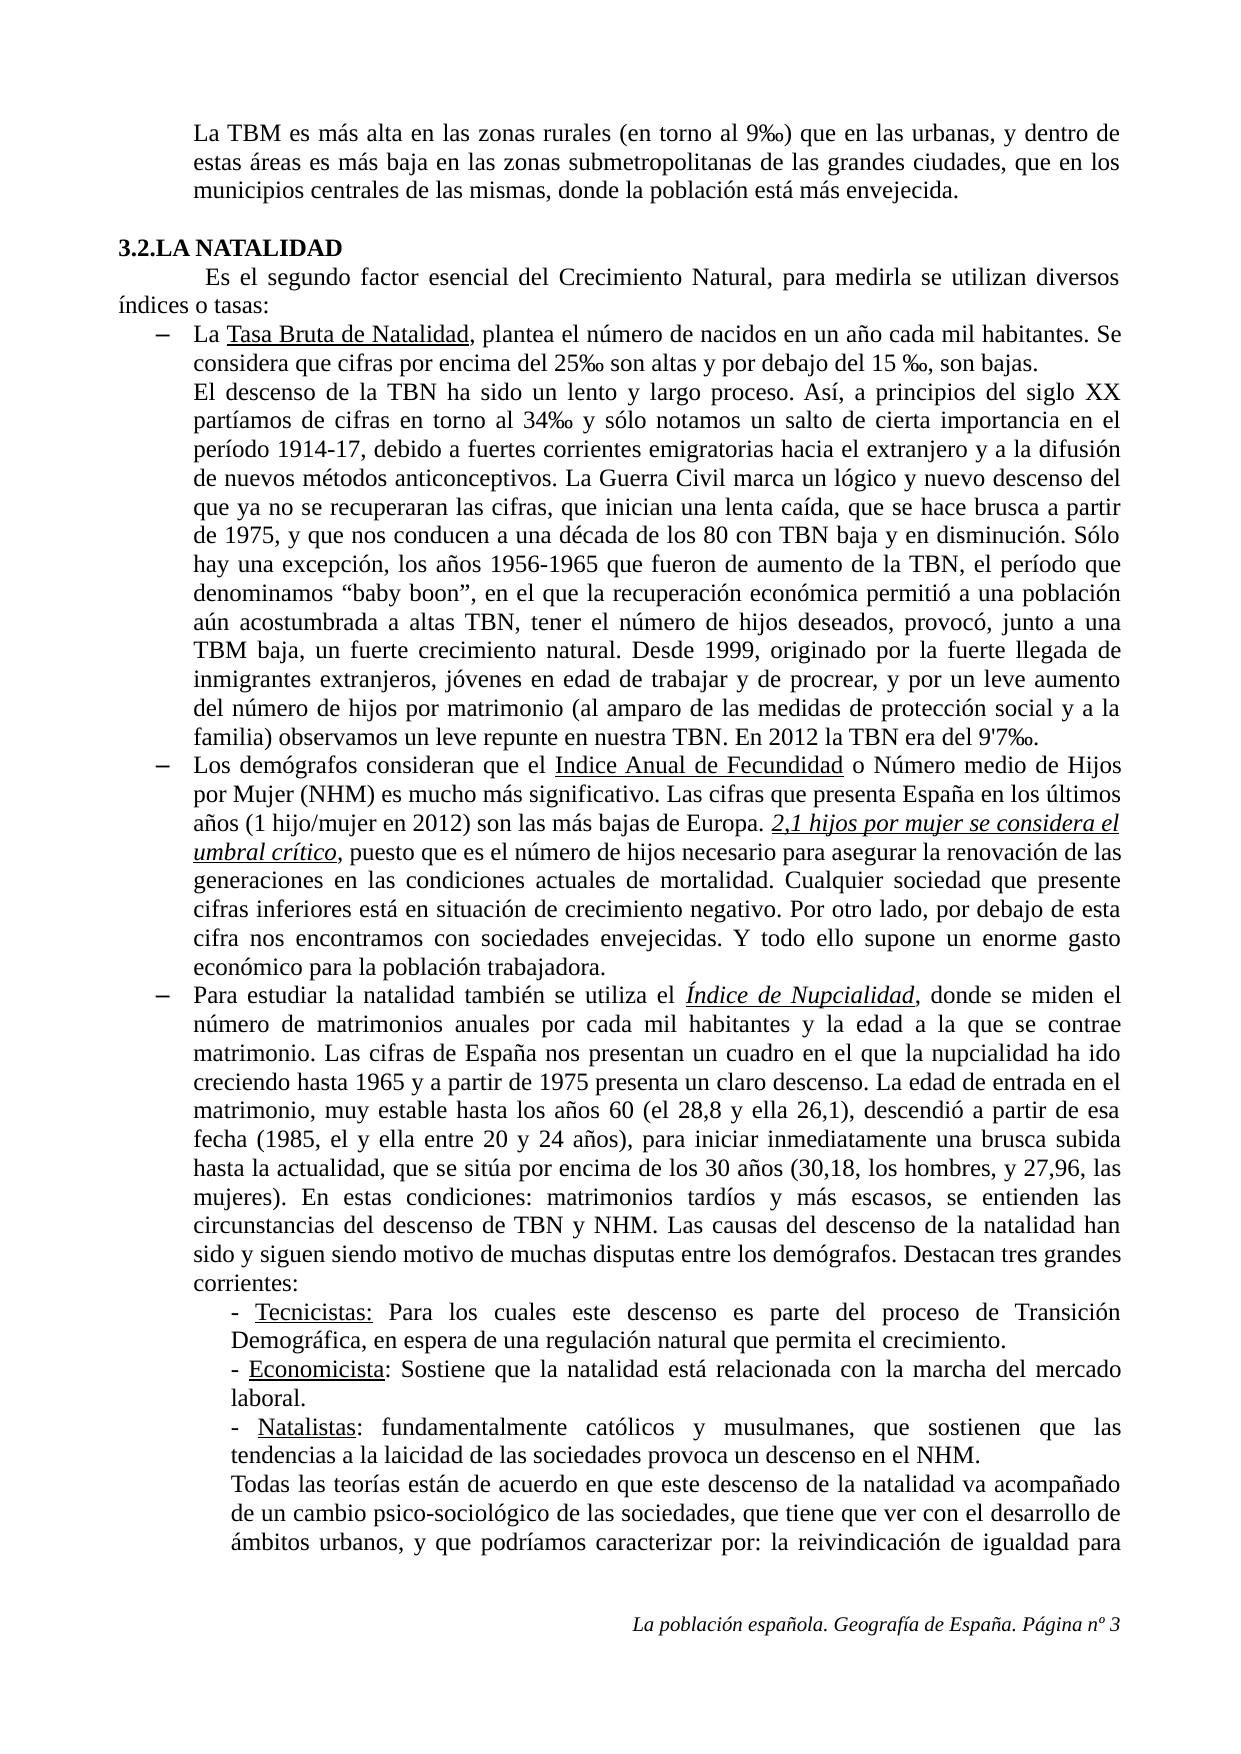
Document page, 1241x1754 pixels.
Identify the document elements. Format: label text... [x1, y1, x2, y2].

text Es el segundo factor esencial del Crecimiento Natural, para medirla se utilizan diversos índices o tasas: [118, 262, 1122, 319]
list - Economicista: Sostiene que la natalidad está relacionada con la marcha del mercado laboral. [193, 1354, 1122, 1412]
text 3.2.LA NATALIDAD [118, 233, 1122, 262]
list - Natalistas: fundamentalmente católicos y musulmanes, que sostienen que las tendencias a la laicidad de las sociedades provoca un descenso en el NHM. [193, 1412, 1122, 1469]
list La Tasa Bruta de Natalidad, plantea el número de nacidos en un año cada mil habitantes. Se considera que cifras por encima del 25‰ son altas y por debajo del 15 ‰, son bajas. [156, 319, 1122, 377]
list Para estudiar la natalidad también se utiliza el Índice de Nupcialidad, donde se miden el número de matrimonios anuales por cada mil habitantes y la edad a la que se contrae matrimonio. Las cifras de España nos presentan un cuadro en el que la nupcialidad ha ido creciendo hasta 1965 y a partir de 1975 presenta un claro descenso. La edad de entrada en el matrimonio, muy estable hasta los años 60 (el 28,8 y ella 26,1), descendió a partir de esa fecha (1985, el y ella entre 20 y 24 años), para iniciar inmediatamente una brusca subida hasta la actualidad, que se sitúa por encima de los 30 años (30,18, los hombres, y 27,96, las mujeres). En estas condiciones: matrimonios tardíos y más escasos, se entienden las circunstancias del descenso de TBN y NHM. Las causas del descenso de la natalidad han sido y siguen siendo motivo de muchas disputas entre los demógrafos. Destacan tres grandes corrientes: [156, 981, 1122, 1297]
list Todas las teorías están de acuerdo en que este descenso de la natalidad va acompañado de un cambio psico-sociológico de las sociedades, que tiene que ver con el desarrollo de ámbitos urbanos, y que podríamos caracterizar por: la reivindicación de igualdad para [193, 1469, 1122, 1556]
list El descenso de la TBN ha sido un lento y largo proceso. Así, a principios del siglo XX partíamos de cifras en torno al 34‰ y sólo notamos un salto de cierta importancia en el período 1914-17, debido a fuertes corrientes emigratorias hacia el extranjero y a la difusión de nuevos métodos anticonceptivos. La Guerra Civil marca un lógico y nuevo descenso del que ya no se recuperaran las cifras, que inician una lenta caída, que se hace brusca a partir de 1975, y que nos conducen a una década de los 80 con TBN baja y en disminución. Sólo hay una excepción, los años 1956-1965 que fueron de aumento de la TBN, el período que denominamos “baby boon”, en el que la recuperación económica permitió a una población aún acostumbrada a altas TBN, tener el número de hijos deseados, provocó, junto a una TBM baja, un fuerte crecimiento natural. Desde 1999, originado por la fuerte llegada de inmigrantes extranjeros, jóvenes en edad de trabajar y de procrear, y por un leve aumento del número de hijos por matrimonio (al amparo de las medidas de protección social y a la familia) observamos un leve repunte en nuestra TBN. En 2012 la TBN era del 9'7‰. [156, 377, 1122, 751]
list La TBM es más alta en las zonas rurales (en torno al 9‰) que en las urbanas, y dentro de estas áreas es más baja en las zonas submetropolitanas de las grandes ciudades, que en los municipios centrales de las mismas, donde la población está más envejecida. [156, 118, 1122, 204]
list Los demógrafos consideran que el Indice Anual de Fecundidad o Número medio de Hijos por Mujer (NHM) es mucho más significativo. Las cifras que presenta España en los últimos años (1 hijo/mujer en 2012) son las más bajas de Europa. 2,1 hijos por mujer se considera el umbral crítico, puesto que es el número de hijos necesario para asegurar la renovación de las generaciones en las condiciones actuales de mortalidad. Cualquier sociedad que presente cifras inferiores está en situación de crecimiento negativo. Por otro lado, por debajo de esta cifra nos encontramos con sociedades envejecidas. Y todo ello supone un enorme gasto económico para la población trabajadora. [156, 751, 1122, 981]
list - Tecnicistas: Para los cuales este descenso es parte del proceso de Transición Demográfica, en espera de una regulación natural que permita el crecimiento. [193, 1297, 1122, 1354]
